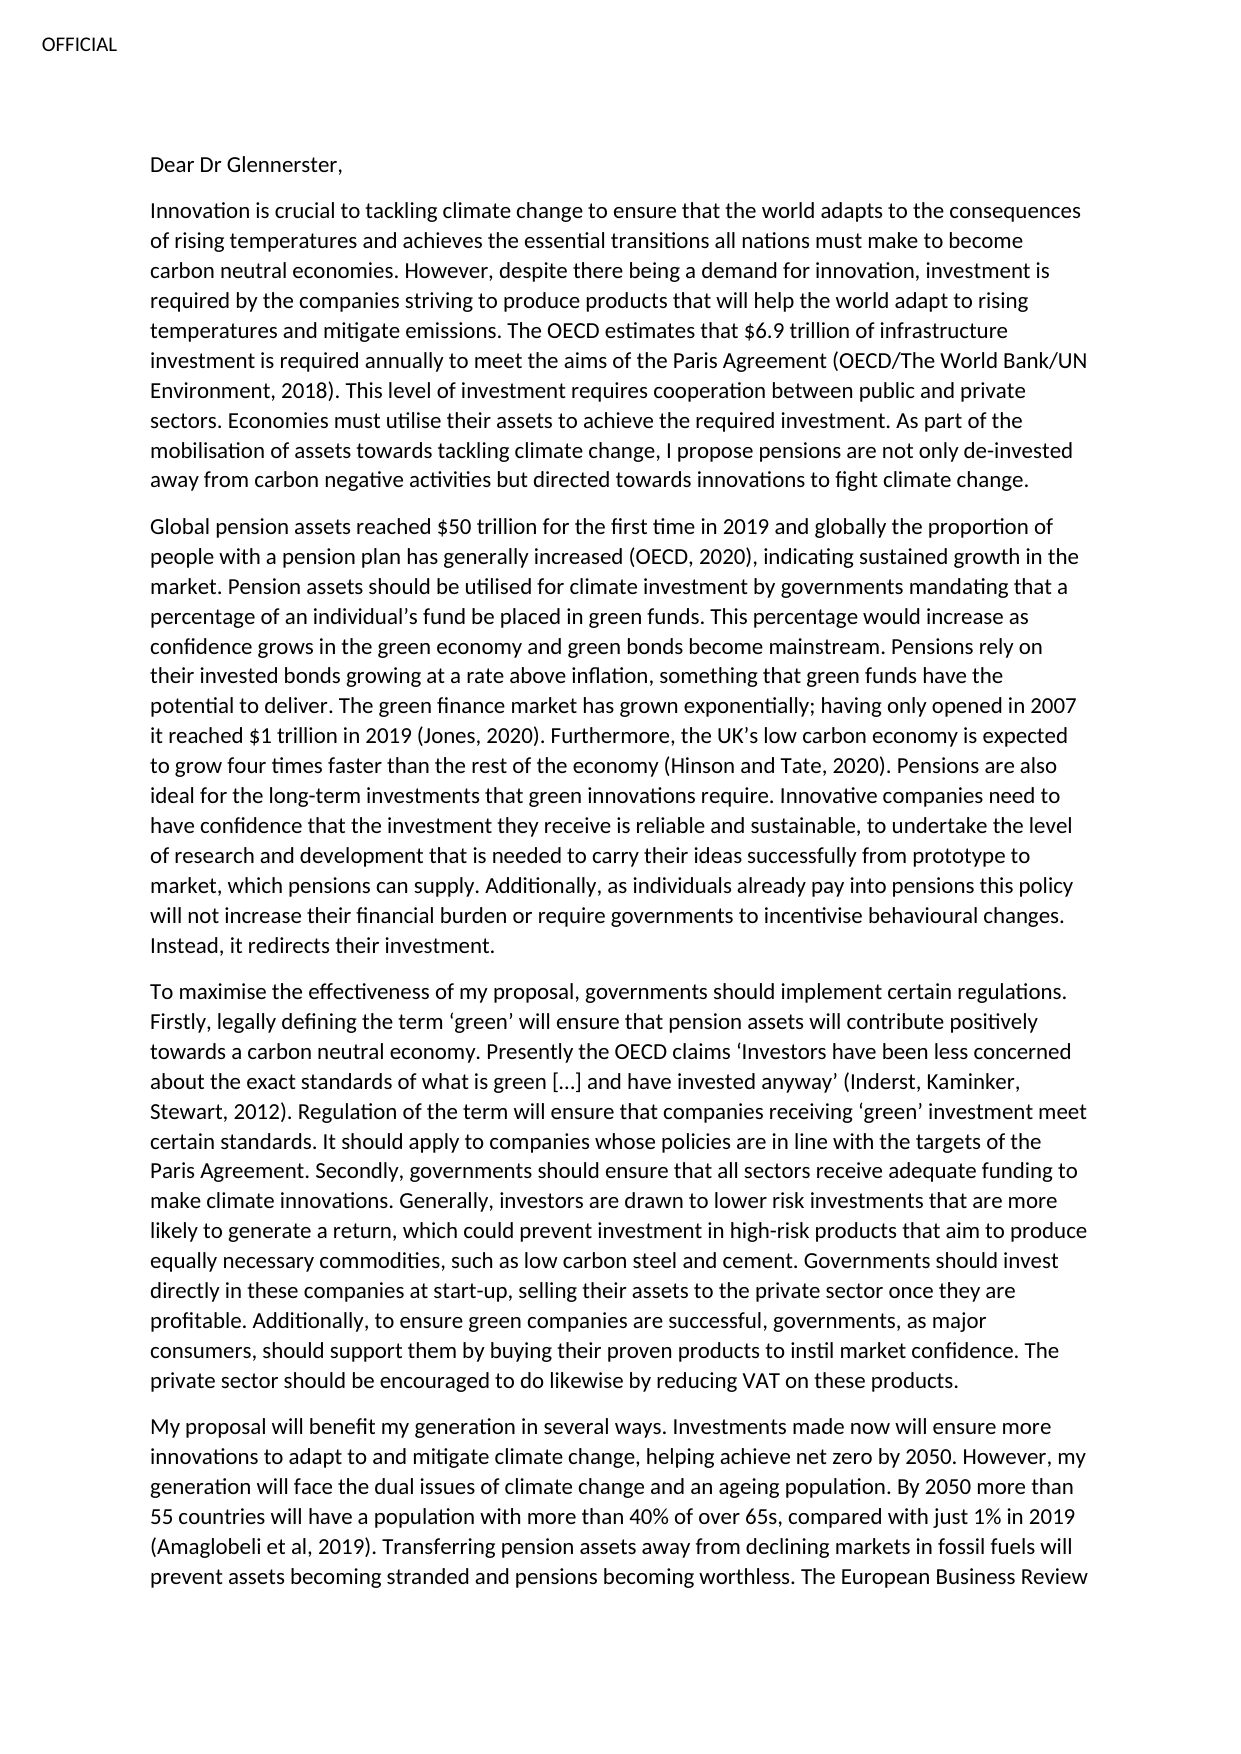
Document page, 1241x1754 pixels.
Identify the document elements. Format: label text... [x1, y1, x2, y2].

text My proposal will benefit my generation in several ways. Investments made now will ensure more innovations to adapt to and mitigate climate change, helping achieve net zero by 2050. However, my generation will face the dual issues of climate change and an ageing population. By 2050 more than 55 countries will have a population with more than 40% of over 65s, compared with just 1% in 2019 (Amaglobeli et al, 2019). Transferring pension assets away from declining markets in fossil fuels will prevent assets becoming stranded and pensions becoming worthless. The European Business Review [150, 1412, 1090, 1590]
text Global pension assets reached $50 trillion for the first time in 2019 and globally the proportion of people with a pension plan has generally increased (OECD, 2020), indicating sustained growth in the market. Pension assets should be utilised for climate investment by governments mandating that a percentage of an individual’s fund be placed in green funds. This percentage would increase as confidence grows in the green economy and green bonds become mainstream. Pensions rely on their invested bonds growing at a rate above inflation, something that green funds have the potential to deliver. The green finance market has grown exponentially; having only opened in 2007 it reached $1 trillion in 2019 (Jones, 2020). Furthermore, the UK’s low carbon economy is expected to grow four times faster than the rest of the economy (Hinson and Tate, 2020). Pensions are also ideal for the long-term investments that green innovations require. Innovative companies need to have confidence that the investment they receive is reliable and sustainable, to undertake the level of research and development that is needed to carry their ideas successfully from prototype to market, which pensions can supply. Additionally, as individuals already pay into pensions this policy will not increase their financial burden or require governments to incentivise behavioural changes. Instead, it redirects their investment. [150, 512, 1090, 959]
text To maximise the effectiveness of my proposal, governments should implement certain regulations. Firstly, legally defining the term ‘green’ will ensure that pension assets will contribute positively towards a carbon neutral economy. Presently the OECD claims ‘Investors have been less concerned about the exact standards of what is green […] and have invested anyway’ (Inderst, Kaminker, Stewart, 2012). Regulation of the term will ensure that companies receiving ‘green’ investment meet certain standards. It should apply to companies whose policies are in line with the targets of the Paris Agreement. Secondly, governments should ensure that all sectors receive adequate funding to make climate innovations. Generally, investors are drawn to lower risk investments that are more likely to generate a return, which could prevent investment in high-risk products that aim to produce equally necessary commodities, such as low carbon steel and cement. Governments should invest directly in these companies at start-up, selling their assets to the private sector once they are profitable. Additionally, to ensure green companies are successful, governments, as major consumers, should support them by buying their proven products to instil market confidence. The private sector should be encouraged to do likewise by reducing VAT on these products. [150, 977, 1090, 1394]
text Dear Dr Glennerster, [150, 150, 1090, 178]
text Innovation is crucial to tackling climate change to ensure that the world adapts to the consequences of rising temperatures and achieves the essential transitions all nations must make to become carbon neutral economies. However, despite there being a demand for innovation, investment is required by the companies striving to produce products that will help the world adapt to rising temperatures and mitigate emissions. The OECD estimates that $6.9 trillion of infrastructure investment is required annually to meet the aims of the Paris Agreement (OECD/The World Bank/UN Environment, 2018). This level of investment requires cooperation between public and private sectors. Economies must utilise their assets to achieve the required investment. As part of the mobilisation of assets towards tackling climate change, I propose pensions are not only de-invested away from carbon negative activities but directed towards innovations to fight climate change. [150, 197, 1090, 494]
